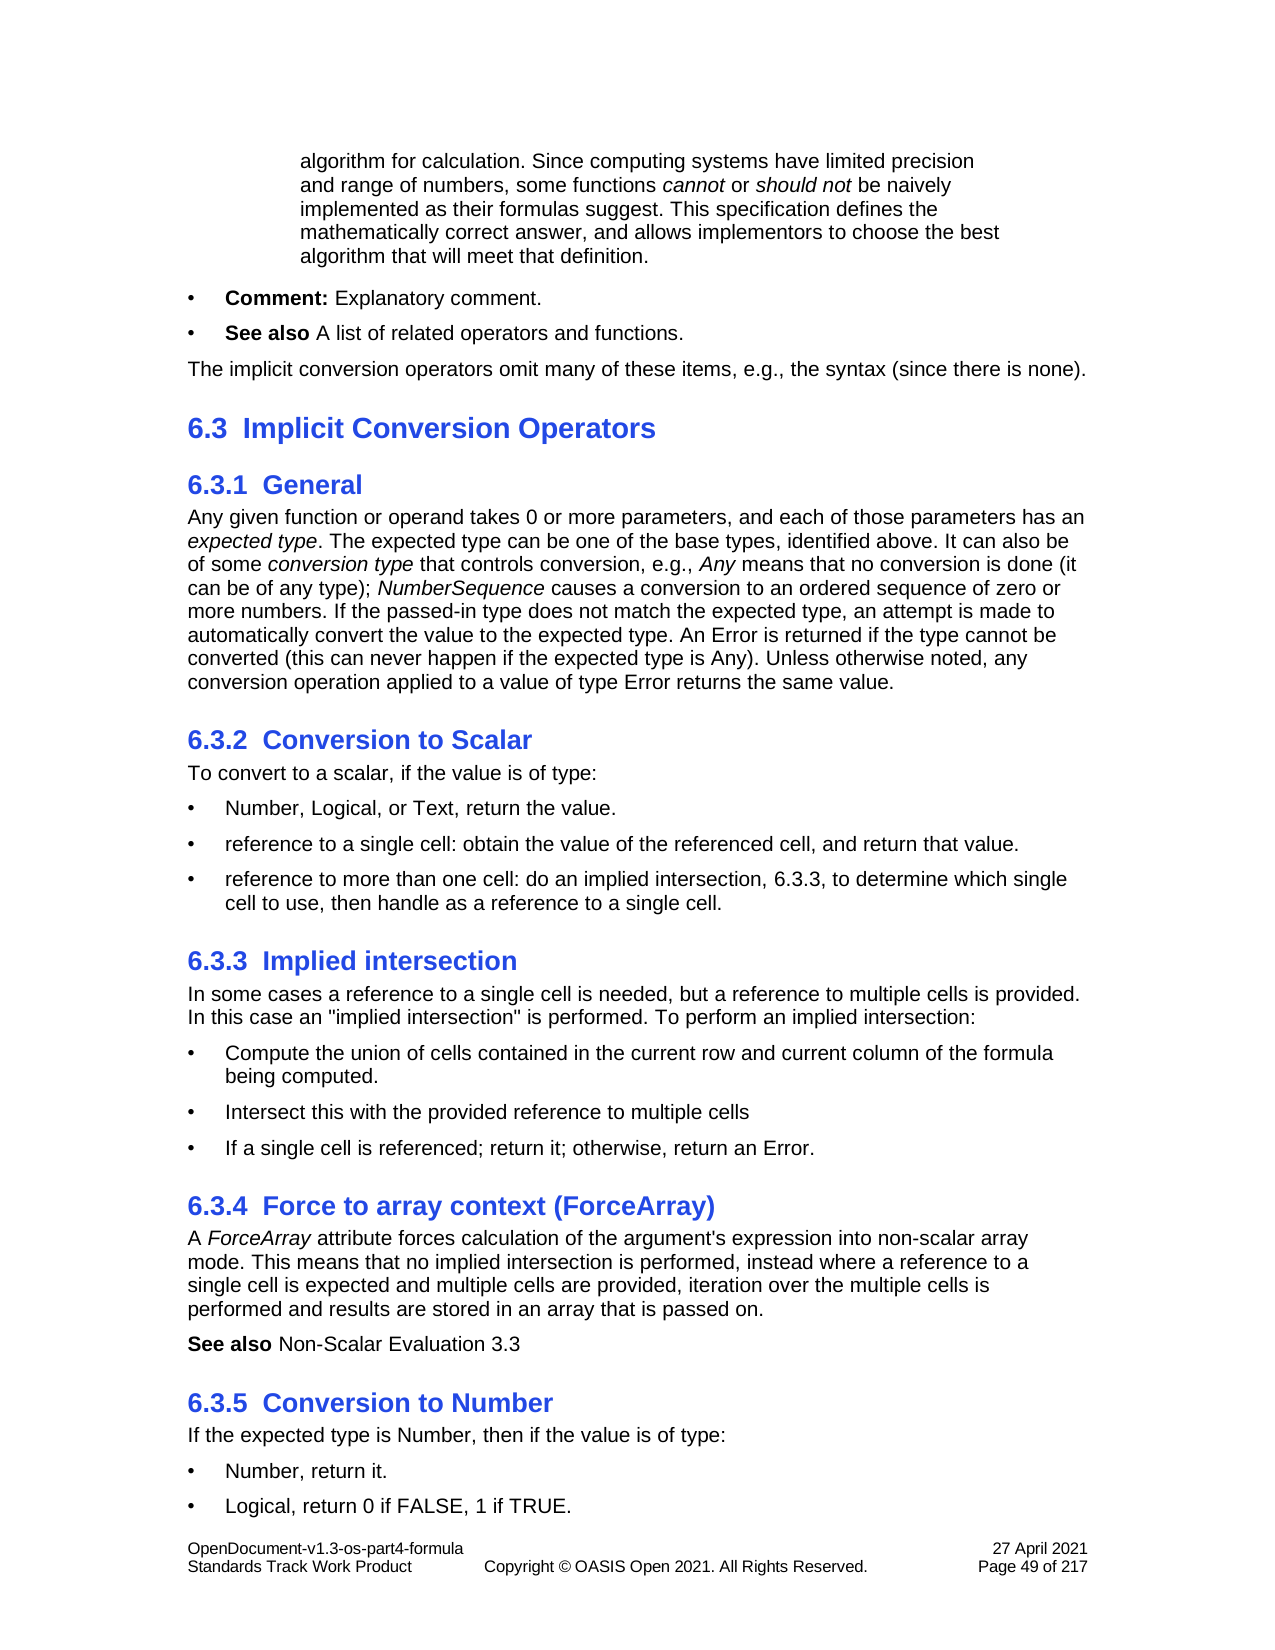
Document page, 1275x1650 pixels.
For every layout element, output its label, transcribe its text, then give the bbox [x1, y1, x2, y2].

subtitle Implied intersection [187, 946, 1088, 976]
subtitle General [187, 469, 1088, 499]
subtitle Conversion to Number [187, 1387, 1088, 1417]
list If a single cell is referenced; return it; otherwise, return an Error. [187, 1136, 1088, 1159]
list Compute the union of cells contained in the current row and current column of the formula being computed. [187, 1041, 1088, 1088]
text A ForceArray attribute forces calculation of the argument's expression into non-scalar array mode. This means that no implied intersection is performed, instead where a reference to a single cell is expected and multiple cells are provided, iteration over the multiple cells is performed and results are stored in an array that is passed on. [187, 1227, 1088, 1321]
list Intersect this with the provided reference to multiple cells [187, 1100, 1088, 1124]
list reference to more than one cell: do an implied intersection, 6.3.3, to determine which single cell to use, then handle as a reference to a single cell. [187, 868, 1088, 915]
text In some cases a reference to a single cell is needed, but a reference to multiple cells is provided. In this case an "implied intersection" is performed. To perform an implied intersection: [187, 982, 1088, 1029]
list Number, return it. [187, 1459, 1088, 1483]
text If the expected type is Number, then if the value is of type: [187, 1423, 1088, 1447]
text See also Non-Scalar Evaluation 3.3 [187, 1333, 1088, 1356]
text The implicit conversion operators omit many of these items, e.g., the syntax (since there is none). [187, 357, 1088, 381]
list reference to a single cell: obtain the value of the referenced cell, and return that value. [187, 832, 1088, 856]
text To convert to a scalar, if the value is of type: [187, 761, 1088, 784]
list See also A list of related operators and functions. [187, 322, 1088, 345]
list Number, Logical, or Text, return the value. [187, 797, 1088, 820]
list Comment: Explanatory comment. [187, 286, 1088, 310]
subtitle Conversion to Scalar [187, 725, 1088, 755]
subtitle Force to array context (ForceArray) [187, 1191, 1088, 1221]
list Logical, return 0 if FALSE, 1 if TRUE. [187, 1495, 1088, 1518]
list algorithm for calculation. Since computing systems have limited precision and range of numbers, some functions cannot or should not be naively implemented as their formulas suggest. This specification defines the mathematically correct answer, and allows implementors to choose the best algorithm that will meet that definition. [262, 150, 1013, 268]
text Any given function or operand takes 0 or more parameters, and each of those parameters has an expected type. The expected type can be one of the base types, identified above. It can also be of some conversion type that controls conversion, e.g., Any means that no conversion is done (it can be of any type); NumberSequence causes a conversion to an ordered sequence of zero or more numbers. If the passed-in type does not match the expected type, an attempt is made to automatically convert the value to the expected type. An Error is returned if the type cannot be converted (this can never happen if the expected type is Any). Unless otherwise noted, any conversion operation applied to a value of type Error returns the same value. [187, 506, 1088, 694]
subtitle Implicit Conversion Operators [187, 412, 1088, 444]
